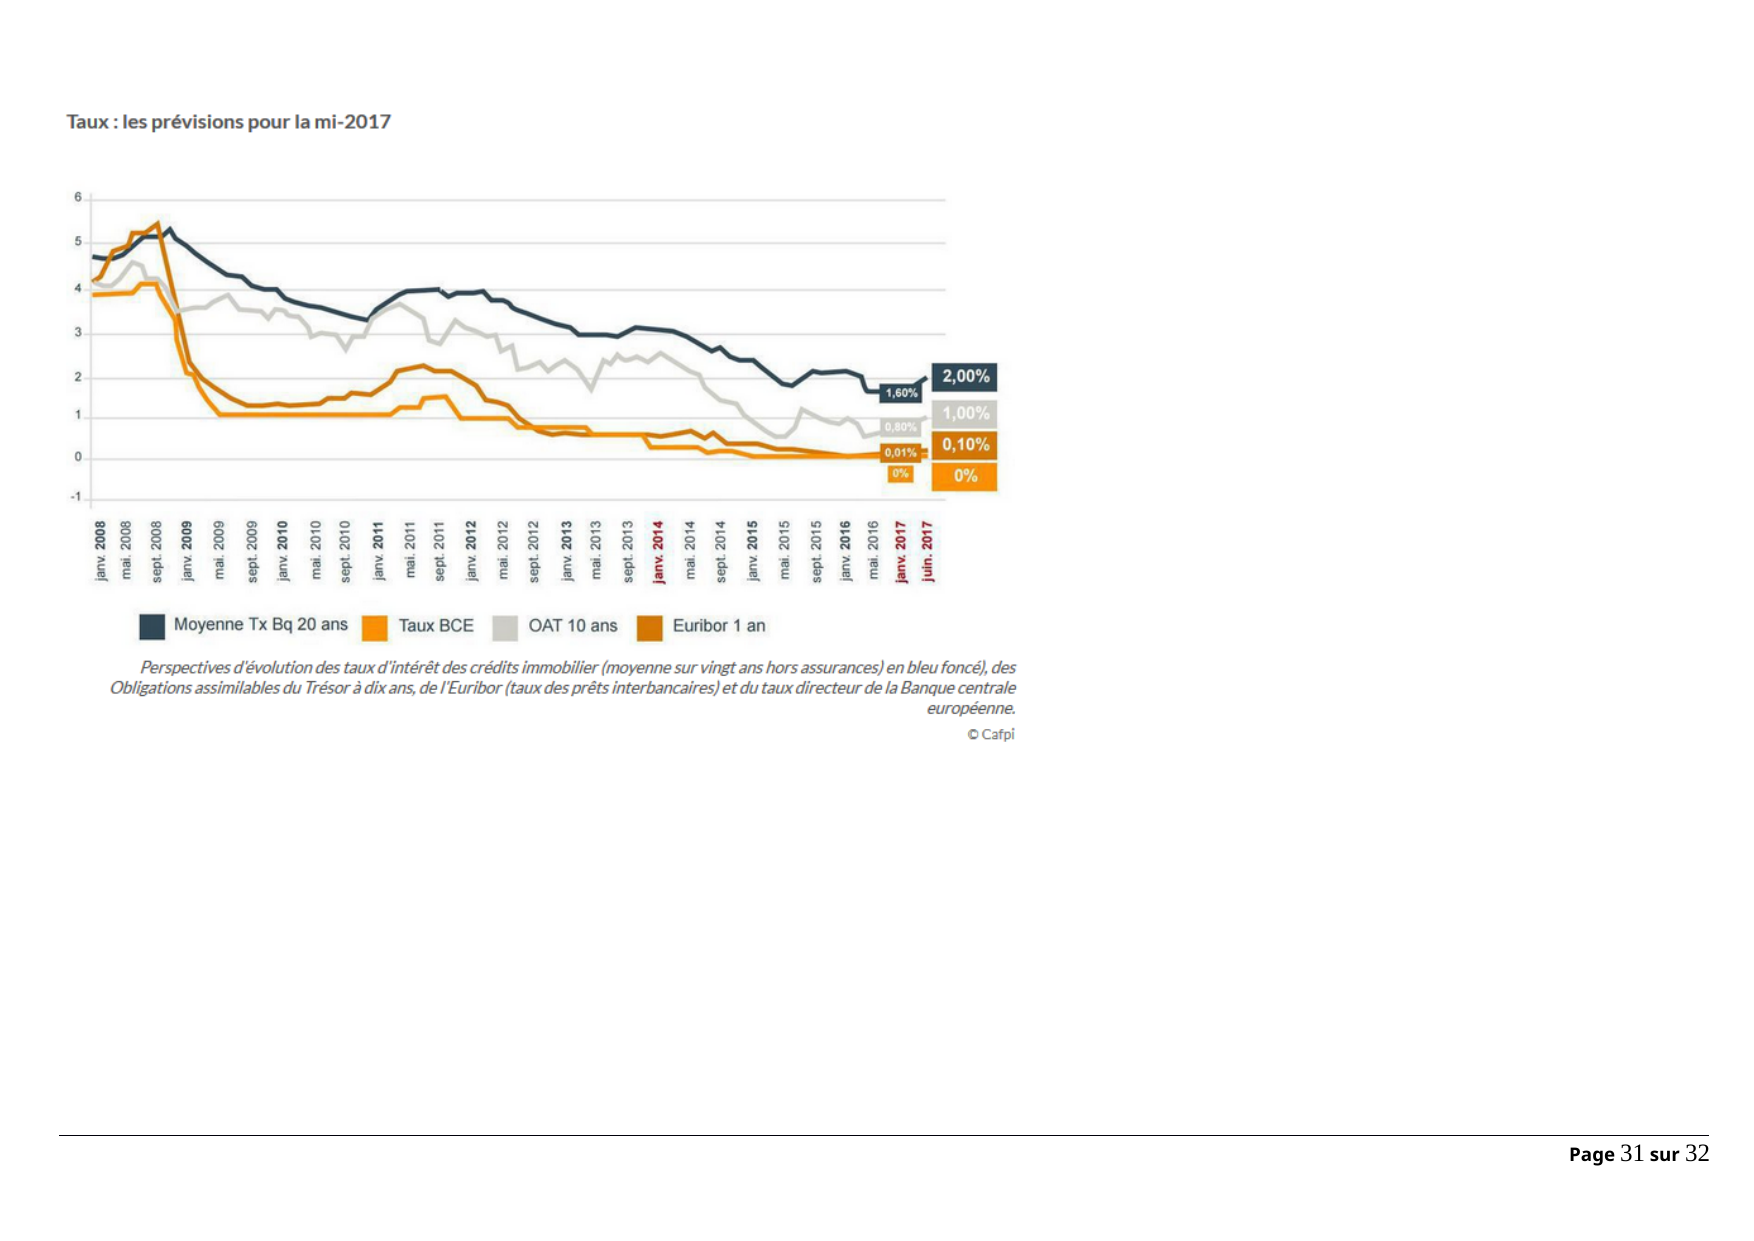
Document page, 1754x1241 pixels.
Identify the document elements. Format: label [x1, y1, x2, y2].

picture [59, 102, 1039, 747]
